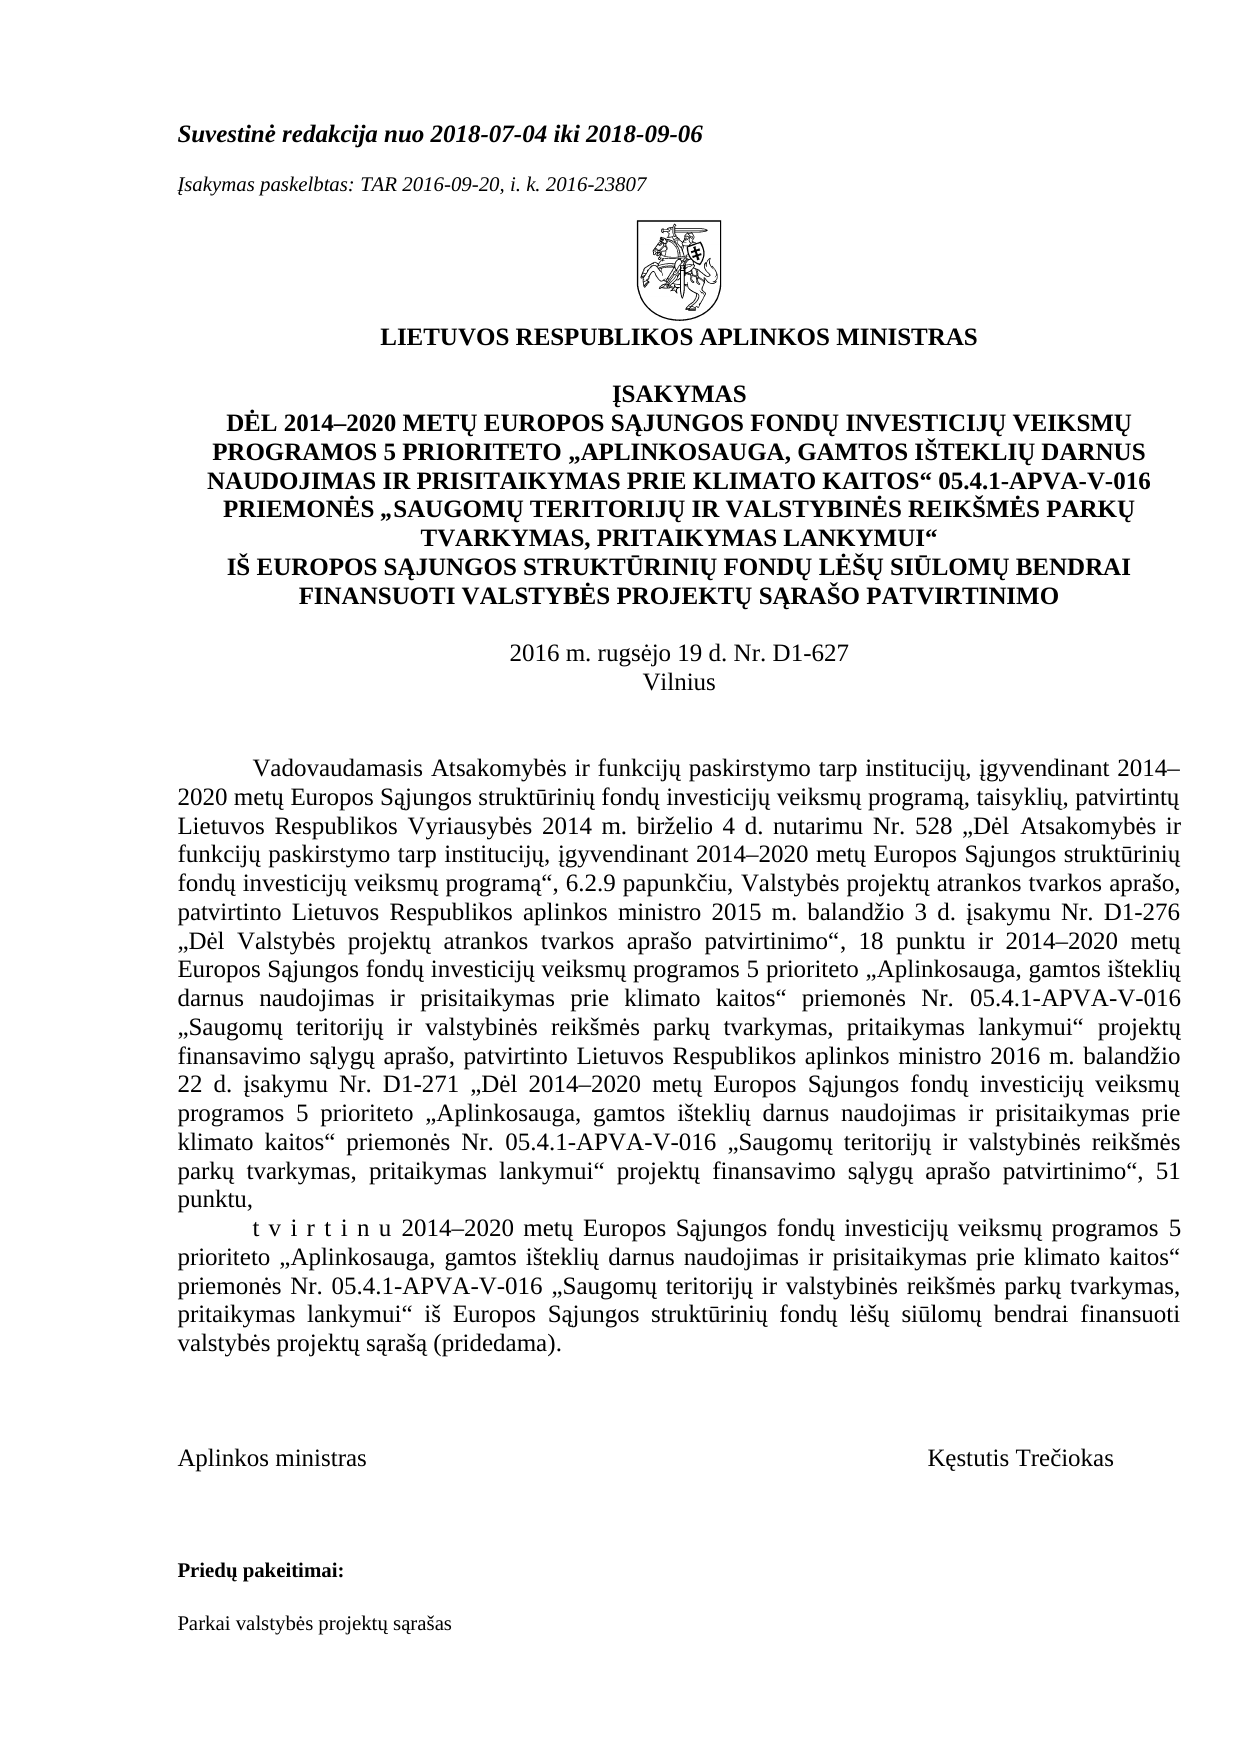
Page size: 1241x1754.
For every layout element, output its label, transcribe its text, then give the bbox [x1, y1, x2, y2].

text 2016 m. rugsėjo 19 d. Nr. D1-627 [177, 638, 1181, 667]
text Vilnius [177, 667, 1181, 696]
text Parkai valstybės projektų sąrašas [177, 1611, 1181, 1635]
text ĮSAKYMAS [177, 379, 1181, 408]
text t v i r t i n u 2014–2020 metų Europos Sąjungos fondų investicijų veiksmų programos 5 prioriteto „Aplinkosauga, gamtos išteklių darnus naudojimas ir prisitaikymas prie klimato kaitos“ priemonės Nr. 05.4.1-APVA-V-016 „Saugomų teritorijų ir valstybinės reikšmės parkų tvarkymas, pritaikymas lankymui“ iš Europos Sąjungos struktūrinių fondų lėšų siūlomų bendrai finansuoti valstybės projektų sąrašą (pridedama). [177, 1213, 1181, 1357]
text IŠ EUROPOS SĄJUNGOS STRUKTŪRINIŲ FONDŲ LĖŠŲ SIŪLOMŲ BENDRAI FINANSUOTI VALSTYBĖS PROJEKTŲ SĄRAŠO PATVIRTINIMO [177, 552, 1181, 609]
text Įsakymas paskelbtas: TAR 2016-09-20, i. k. 2016-23807 [177, 172, 1181, 196]
text Priedų pakeitimai: [177, 1558, 1181, 1582]
text Suvestinė redakcija nuo 2018-07-04 iki 2018-09-06 [177, 119, 1181, 147]
text LIETUVOS RESPUBLIKOS APLINKOS MINISTRAS [177, 322, 1181, 351]
text DĖL 2014–2020 METŲ EUROPOS SĄJUNGOS FONDŲ INVESTICIJŲ VEIKSMŲ PROGRAMOS 5 PRIORITETO „APLINKOSAUGA, GAMTOS IŠTEKLIŲ DARNUS NAUDOJIMAS IR PRISITAIKYMAS PRIE KLIMATO KAITOS“ 05.4.1-APVA-V-016 PRIEMONĖS „SAUGOMŲ TERITORIJŲ IR VALSTYBINĖS REIKŠMĖS PARKŲ TVARKYMAS, PRITAIKYMAS LANKYMUI“ [177, 408, 1181, 552]
text Aplinkos ministras Kęstutis Trečiokas [177, 1443, 1181, 1472]
text Vadovaudamasis Atsakomybės ir funkcijų paskirstymo tarp institucijų, įgyvendinant 2014–2020 metų Europos Sąjungos struktūrinių fondų investicijų veiksmų programą, taisyklių, patvirtintų Lietuvos Respublikos Vyriausybės 2014 m. birželio 4 d. nutarimu Nr. 528 „Dėl Atsakomybės ir funkcijų paskirstymo tarp institucijų, įgyvendinant 2014–2020 metų Europos Sąjungos struktūrinių fondų investicijų veiksmų programą“, 6.2.9 papunkčiu, Valstybės projektų atrankos tvarkos aprašo, patvirtinto Lietuvos Respublikos aplinkos ministro 2015 m. balandžio 3 d. įsakymu Nr. D1-276 „Dėl Valstybės projektų atrankos tvarkos aprašo patvirtinimo“, 18 punktu ir 2014–2020 metų Europos Sąjungos fondų investicijų veiksmų programos 5 prioriteto „Aplinkosauga, gamtos išteklių darnus naudojimas ir prisitaikymas prie klimato kaitos“ priemonės Nr. 05.4.1-APVA-V-016 „Saugomų teritorijų ir valstybinės reikšmės parkų tvarkymas, pritaikymas lankymui“ projektų finansavimo sąlygų aprašo, patvirtinto Lietuvos Respublikos aplinkos ministro 2016 m. balandžio 22 d. įsakymu Nr. D1-271 „Dėl 2014–2020 metų Europos Sąjungos fondų investicijų veiksmų programos 5 prioriteto „Aplinkosauga, gamtos išteklių darnus naudojimas ir prisitaikymas prie klimato kaitos“ priemonės Nr. 05.4.1-APVA-V-016 „Saugomų teritorijų ir valstybinės reikšmės parkų tvarkymas, pritaikymas lankymui“ projektų finansavimo sąlygų aprašo patvirtinimo“, 51 punktu, [177, 753, 1181, 1213]
